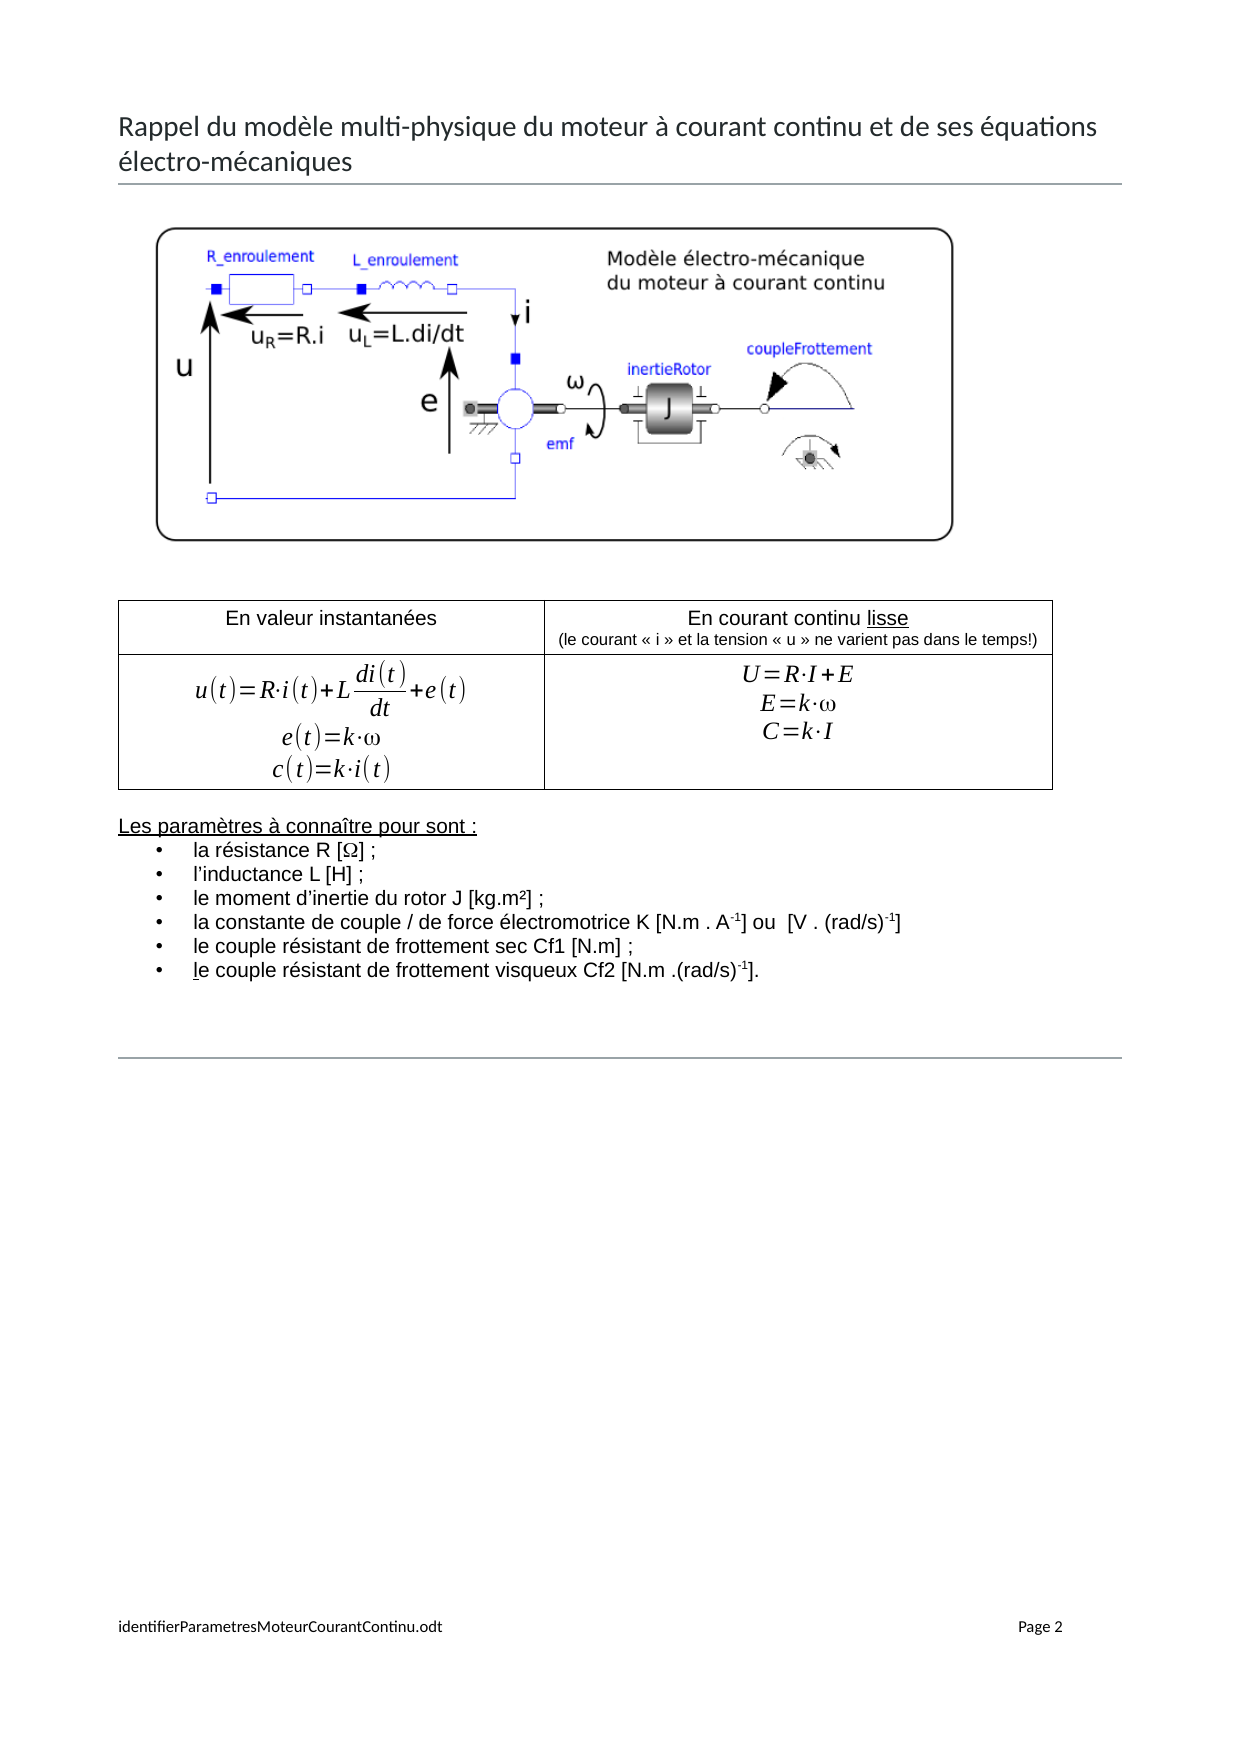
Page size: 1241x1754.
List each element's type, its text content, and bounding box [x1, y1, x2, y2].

table_header En valeur instantanées [119, 601, 544, 654]
picture [147, 223, 959, 548]
table_header En courant continu lisse (le courant « i » et la tension « u » ne varient pas dans le temps!) [545, 601, 1052, 654]
list l’inductance L [H] ; [156, 861, 1122, 886]
list la constante de couple / de force électromotrice K [N.m . A-1] ou [V . (rad/s)-1] [156, 909, 1122, 934]
subtitle Rappel du modèle multi-physique du moteur à courant continu et de ses équations électro-mécaniques [118, 108, 1122, 183]
table_cell [545, 655, 1052, 789]
list la résistance R [] ; [156, 837, 1122, 861]
text Les paramètres à connaître pour sont : [118, 813, 1122, 837]
list le couple résistant de frottement visqueux Cf2 [N.m .(rad/s)-1]. [156, 958, 1122, 982]
table_cell [119, 655, 544, 789]
list le moment d’inertie du rotor J [kg.m²] ; [156, 886, 1122, 909]
list le couple résistant de frottement sec Cf1 [N.m] ; [156, 934, 1122, 958]
